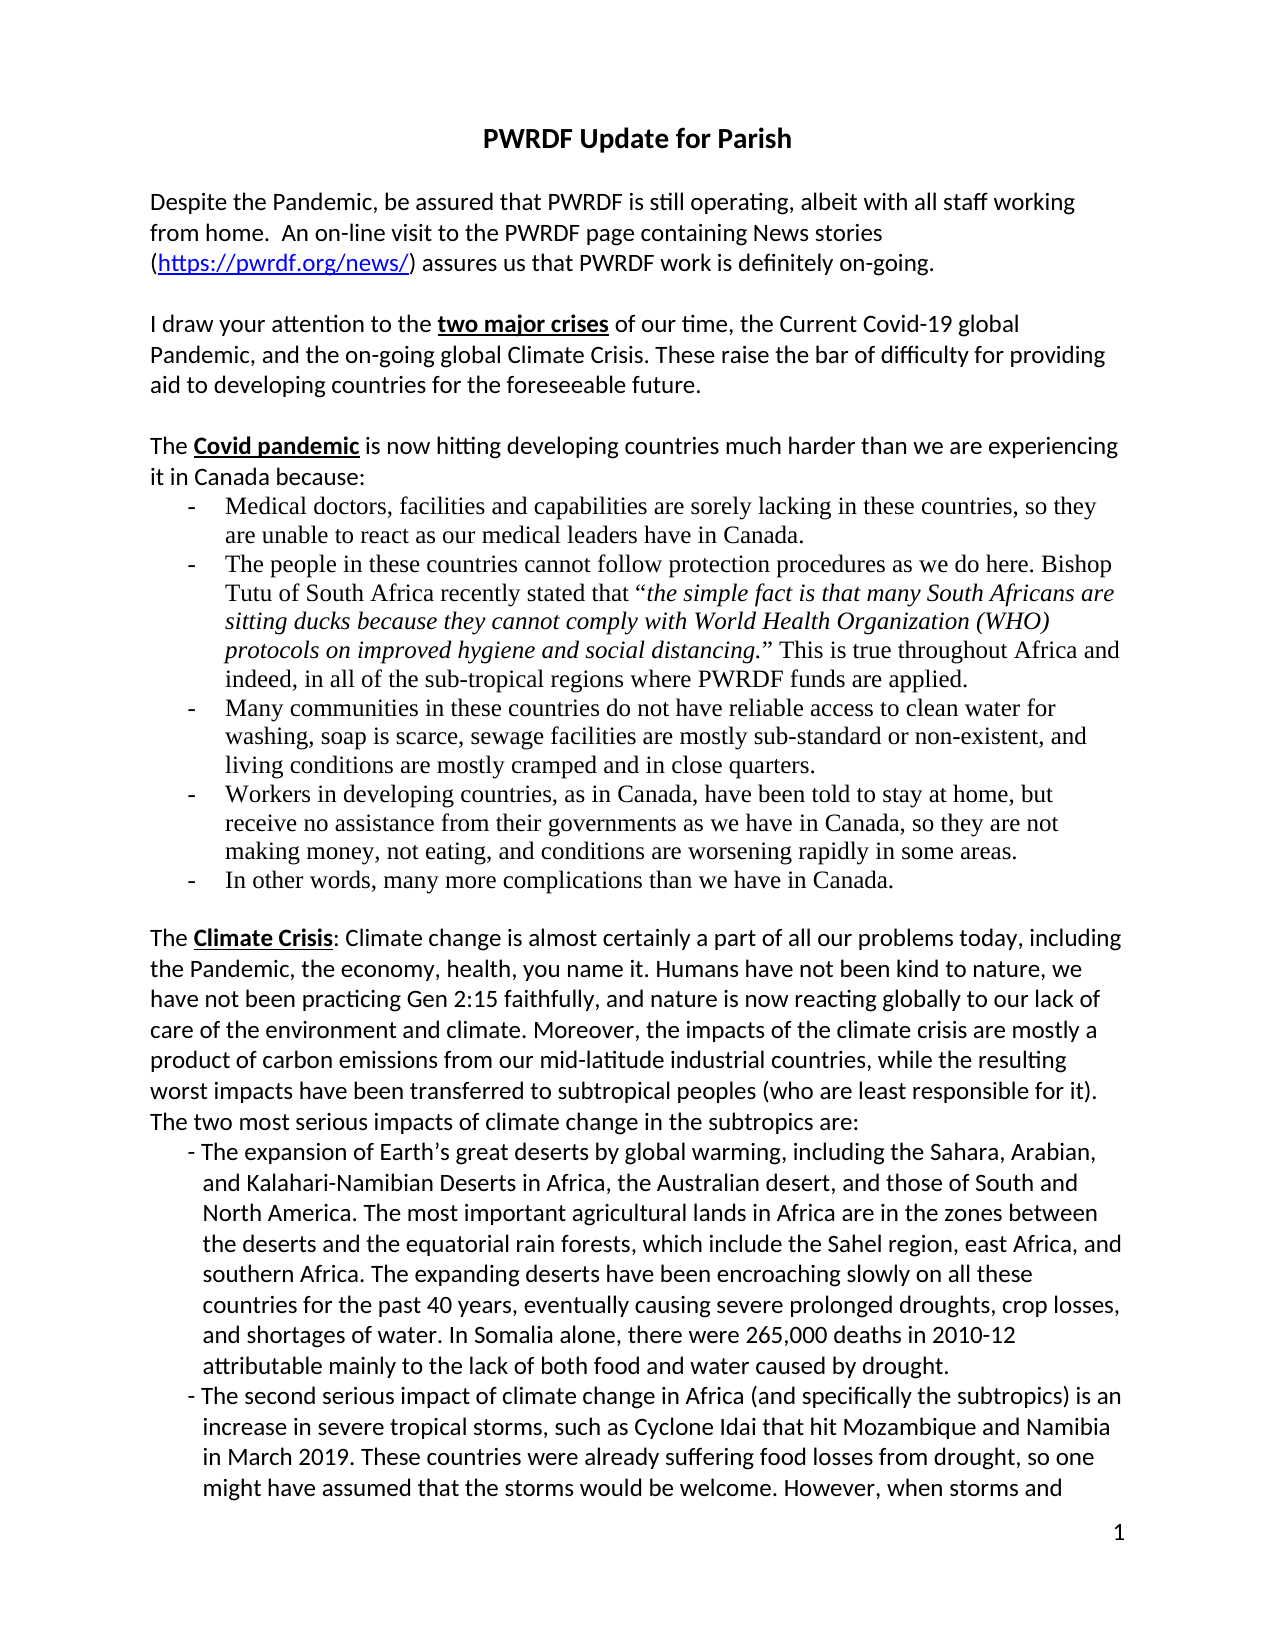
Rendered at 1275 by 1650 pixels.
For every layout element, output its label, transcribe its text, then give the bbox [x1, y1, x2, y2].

text Despite the Pandemic, be assured that PWRDF is still operating, albeit with all staff working from home. An on-line visit to the PWRDF page containing News stories (https://pwrdf.org/news/) assures us that PWRDF work is definitely on-going. [150, 186, 1125, 278]
text PWRDF Update for Parish [150, 120, 1125, 156]
list Workers in developing countries, as in Canada, have been told to stay at home, but receive no assistance from their governments as we have in Canada, so they are not making money, not eating, and conditions are worsening rapidly in some areas. [187, 779, 1125, 865]
text - The second serious impact of climate change in Africa (and specifically the subtropics) is an increase in severe tropical storms, such as Cyclone Idai that hit Mozambique and Namibia in March 2019. These countries were already suffering food losses from drought, so one might have assumed that the storms would be welcome. However, when storms and [187, 1380, 1125, 1502]
list Medical doctors, facilities and capabilities are sorely lacking in these countries, so they are unable to react as our medical leaders have in Canada. [187, 491, 1125, 549]
text The Covid pandemic is now hitting developing countries much harder than we are experiencing it in Canada because: [150, 430, 1125, 491]
text I draw your attention to the two major crises of our time, the Current Covid-19 global Pandemic, and the on-going global Climate Crisis. These raise the bar of difficulty for providing aid to developing countries for the foreseeable future. [150, 308, 1125, 400]
list In other words, many more complications than we have in Canada. [187, 865, 1125, 894]
text The Climate Crisis: Climate change is almost certainly a part of all our problems today, including the Pandemic, the economy, health, you name it. Humans have not been kind to nature, we have not been practicing Gen 2:15 faithfully, and nature is now reacting globally to our lack of care of the environment and climate. Moreover, the impacts of the climate crisis are mostly a product of carbon emissions from our mid-latitude industrial countries, while the resulting worst impacts have been transferred to subtropical peoples (who are least responsible for it). The two most serious impacts of climate change in the subtropics are: [150, 923, 1125, 1136]
list Many communities in these countries do not have reliable access to clean water for washing, soap is scarce, sewage facilities are mostly sub-standard or non-existent, and living conditions are mostly cramped and in close quarters. [187, 693, 1125, 779]
text - The expansion of Earth’s great deserts by global warming, including the Sahara, Arabian, and Kalahari-Namibian Deserts in Africa, the Australian desert, and those of South and North America. The most important agricultural lands in Africa are in the zones between the deserts and the equatorial rain forests, which include the Sahel region, east Africa, and southern Africa. The expanding deserts have been encroaching slowly on all these countries for the past 40 years, eventually causing severe prolonged droughts, crop losses, and shortages of water. In Somalia alone, there were 265,000 deaths in 2010-12 attributable mainly to the lack of both food and water caused by drought. [187, 1136, 1125, 1380]
list The people in these countries cannot follow protection procedures as we do here. Bishop Tutu of South Africa recently stated that “the simple fact is that many South Africans are sitting ducks because they cannot comply with World Health Organization (WHO) protocols on improved hygiene and social distancing.” This is true throughout Africa and indeed, in all of the sub-tropical regions where PWRDF funds are applied. [187, 549, 1125, 693]
